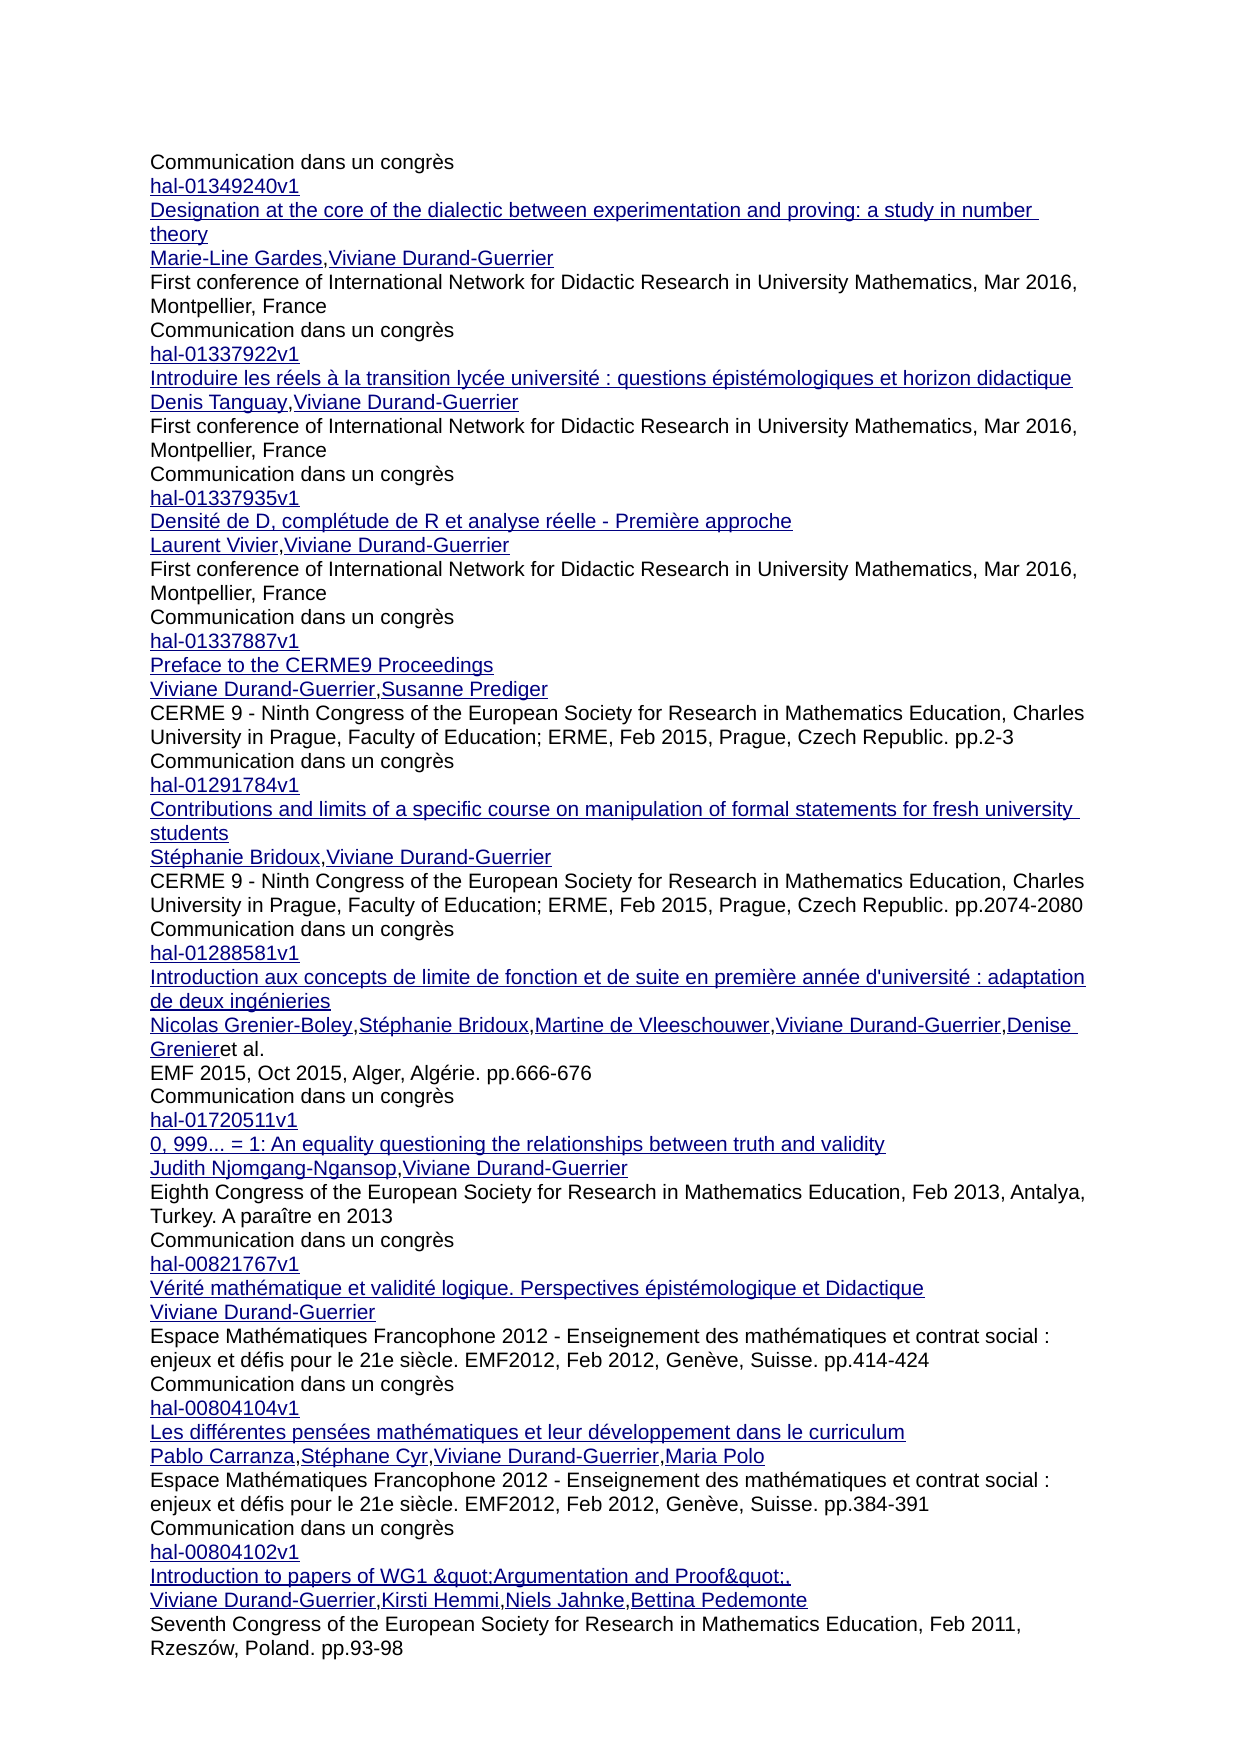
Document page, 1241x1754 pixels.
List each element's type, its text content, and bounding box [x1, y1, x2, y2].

table_cell Introduction aux concepts de limite de fonction et de suite en première année d'université : adaptation de deux ingénieries Nicolas Grenier-Boley,Stéphanie Bridoux,Martine de Vleeschouwer,Viviane Durand-Guerrier,Denise Grenieret al. EMF 2015, Oct 2015, Alger, Algérie. pp.666-676 Communication dans un congrès hal-01720511v1 [150, 965, 1090, 1132]
table_cell Densité de D, complétude de R et analyse réelle - Première approche Laurent Vivier,Viviane Durand-Guerrier First conference of International Network for Didactic Research in University Mathematics, Mar 2016, Montpellier, France Communication dans un congrès hal-01337887v1 [150, 509, 1090, 653]
table_cell Preface to the CERME9 Proceedings Viviane Durand-Guerrier,Susanne Prediger CERME 9 - Ninth Congress of the European Society for Research in Mathematics Education, Charles University in Prague, Faculty of Education; ERME, Feb 2015, Prague, Czech Republic. pp.2-3 Communication dans un congrès hal-01291784v1 [150, 653, 1090, 797]
table_cell Introduction to papers of WG1 &quot;Argumentation and Proof&quot;, Viviane Durand-Guerrier,Kirsti Hemmi,Niels Jahnke,Bettina Pedemonte Seventh Congress of the European Society for Research in Mathematics Education, Feb 2011, Rzeszów, Poland. pp.93-98 [150, 1564, 1090, 1659]
table_cell Introduire les réels à la transition lycée université : questions épistémologiques et horizon didactique Denis Tanguay,Viviane Durand-Guerrier First conference of International Network for Didactic Research in University Mathematics, Mar 2016, Montpellier, France Communication dans un congrès hal-01337935v1 [150, 366, 1090, 509]
table_cell Vérité mathématique et validité logique. Perspectives épistémologique et Didactique Viviane Durand-Guerrier Espace Mathématiques Francophone 2012 - Enseignement des mathématiques et contrat social : enjeux et défis pour le 21e siècle. EMF2012, Feb 2012, Genève, Suisse. pp.414-424 Communication dans un congrès hal-00804104v1 [150, 1276, 1090, 1420]
table_cell Les différentes pensées mathématiques et leur développement dans le curriculum Pablo Carranza,Stéphane Cyr,Viviane Durand-Guerrier,Maria Polo Espace Mathématiques Francophone 2012 - Enseignement des mathématiques et contrat social : enjeux et défis pour le 21e siècle. EMF2012, Feb 2012, Genève, Suisse. pp.384-391 Communication dans un congrès hal-00804102v1 [150, 1420, 1090, 1563]
table_cell 0, 999... = 1: An equality questioning the relationships between truth and validity Judith Njomgang-Ngansop,Viviane Durand-Guerrier Eighth Congress of the European Society for Research in Mathematics Education, Feb 2013, Antalya, Turkey. A paraître en 2013 Communication dans un congrès hal-00821767v1 [150, 1132, 1090, 1276]
table_cell Designation at the core of the dialectic between experimentation and proving: a study in number theory Marie-Line Gardes,Viviane Durand-Guerrier First conference of International Network for Didactic Research in University Mathematics, Mar 2016, Montpellier, France Communication dans un congrès hal-01337922v1 [150, 198, 1090, 366]
table_cell Communication dans un congrès hal-01349240v1 [150, 150, 1090, 198]
table_cell Contributions and limits of a specific course on manipulation of formal statements for fresh university students Stéphanie Bridoux,Viviane Durand-Guerrier CERME 9 - Ninth Congress of the European Society for Research in Mathematics Education, Charles University in Prague, Faculty of Education; ERME, Feb 2015, Prague, Czech Republic. pp.2074-2080 Communication dans un congrès hal-01288581v1 [150, 797, 1090, 964]
